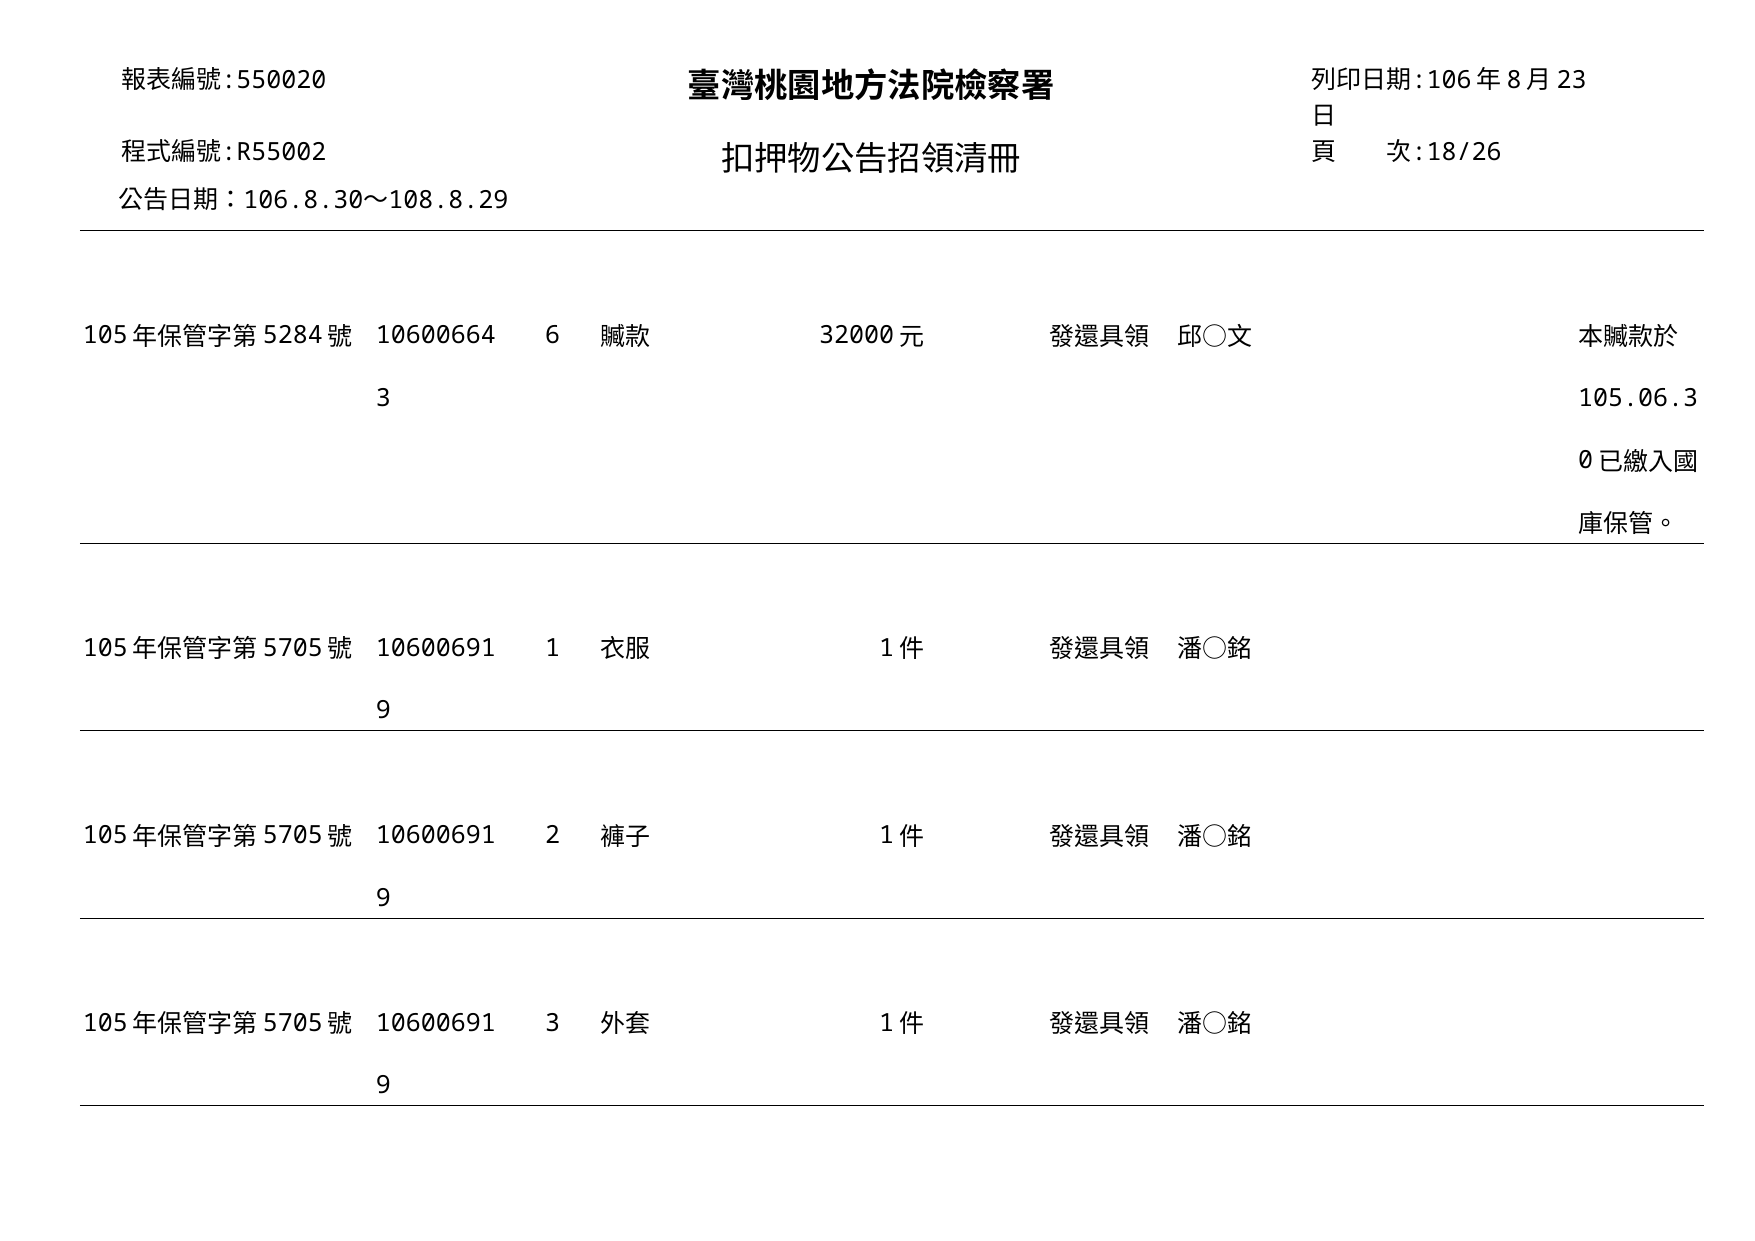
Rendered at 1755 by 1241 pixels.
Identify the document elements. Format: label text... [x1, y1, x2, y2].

table_cell 潘○銘 [1175, 919, 1317, 1105]
table_cell 發還具領 [1046, 544, 1175, 730]
table_cell 褲子 [597, 731, 807, 917]
table_cell 105年保管字第5705號 [80, 731, 373, 917]
table_cell 潘○銘 [1175, 731, 1317, 917]
table_cell [1317, 731, 1575, 917]
table_cell 發還具領 [1046, 731, 1175, 917]
table_cell 3 [507, 919, 597, 1105]
table_cell [927, 731, 1046, 917]
table_cell [1575, 919, 1704, 1105]
table_cell 1件 [808, 731, 927, 917]
table_cell [1317, 544, 1575, 730]
table_cell [927, 231, 1046, 542]
table_cell 105年保管字第5705號 [80, 919, 373, 1105]
table_cell 潘○銘 [1175, 544, 1317, 730]
table_cell 106006643 [373, 231, 507, 542]
table_cell 發還具領 [1046, 231, 1175, 542]
table_cell 外套 [597, 919, 807, 1105]
table_cell 發還具領 [1046, 919, 1175, 1105]
table_cell 106006919 [373, 919, 507, 1105]
table_cell [1575, 544, 1704, 730]
table_cell 本贓款於105.06.30已繳入國庫保管。 [1575, 231, 1704, 542]
table_cell 105年保管字第5284號 [80, 231, 373, 542]
table_cell 106006919 [373, 544, 507, 730]
table_cell [1317, 231, 1575, 542]
table_cell 1 [507, 544, 597, 730]
table_cell 106006919 [373, 731, 507, 917]
table_cell 6 [507, 231, 597, 542]
table_cell [1317, 919, 1575, 1105]
table_cell [927, 544, 1046, 730]
table_cell 邱○文 [1175, 231, 1317, 542]
table_cell 105年保管字第5705號 [80, 544, 373, 730]
table_cell [927, 919, 1046, 1105]
table_cell 32000元 [808, 231, 927, 542]
table_cell 贓款 [597, 231, 807, 542]
table_cell 衣服 [597, 544, 807, 730]
table_cell 2 [507, 731, 597, 917]
table_cell 1件 [808, 919, 927, 1105]
table_cell [1575, 731, 1704, 917]
table_cell 1件 [808, 544, 927, 730]
